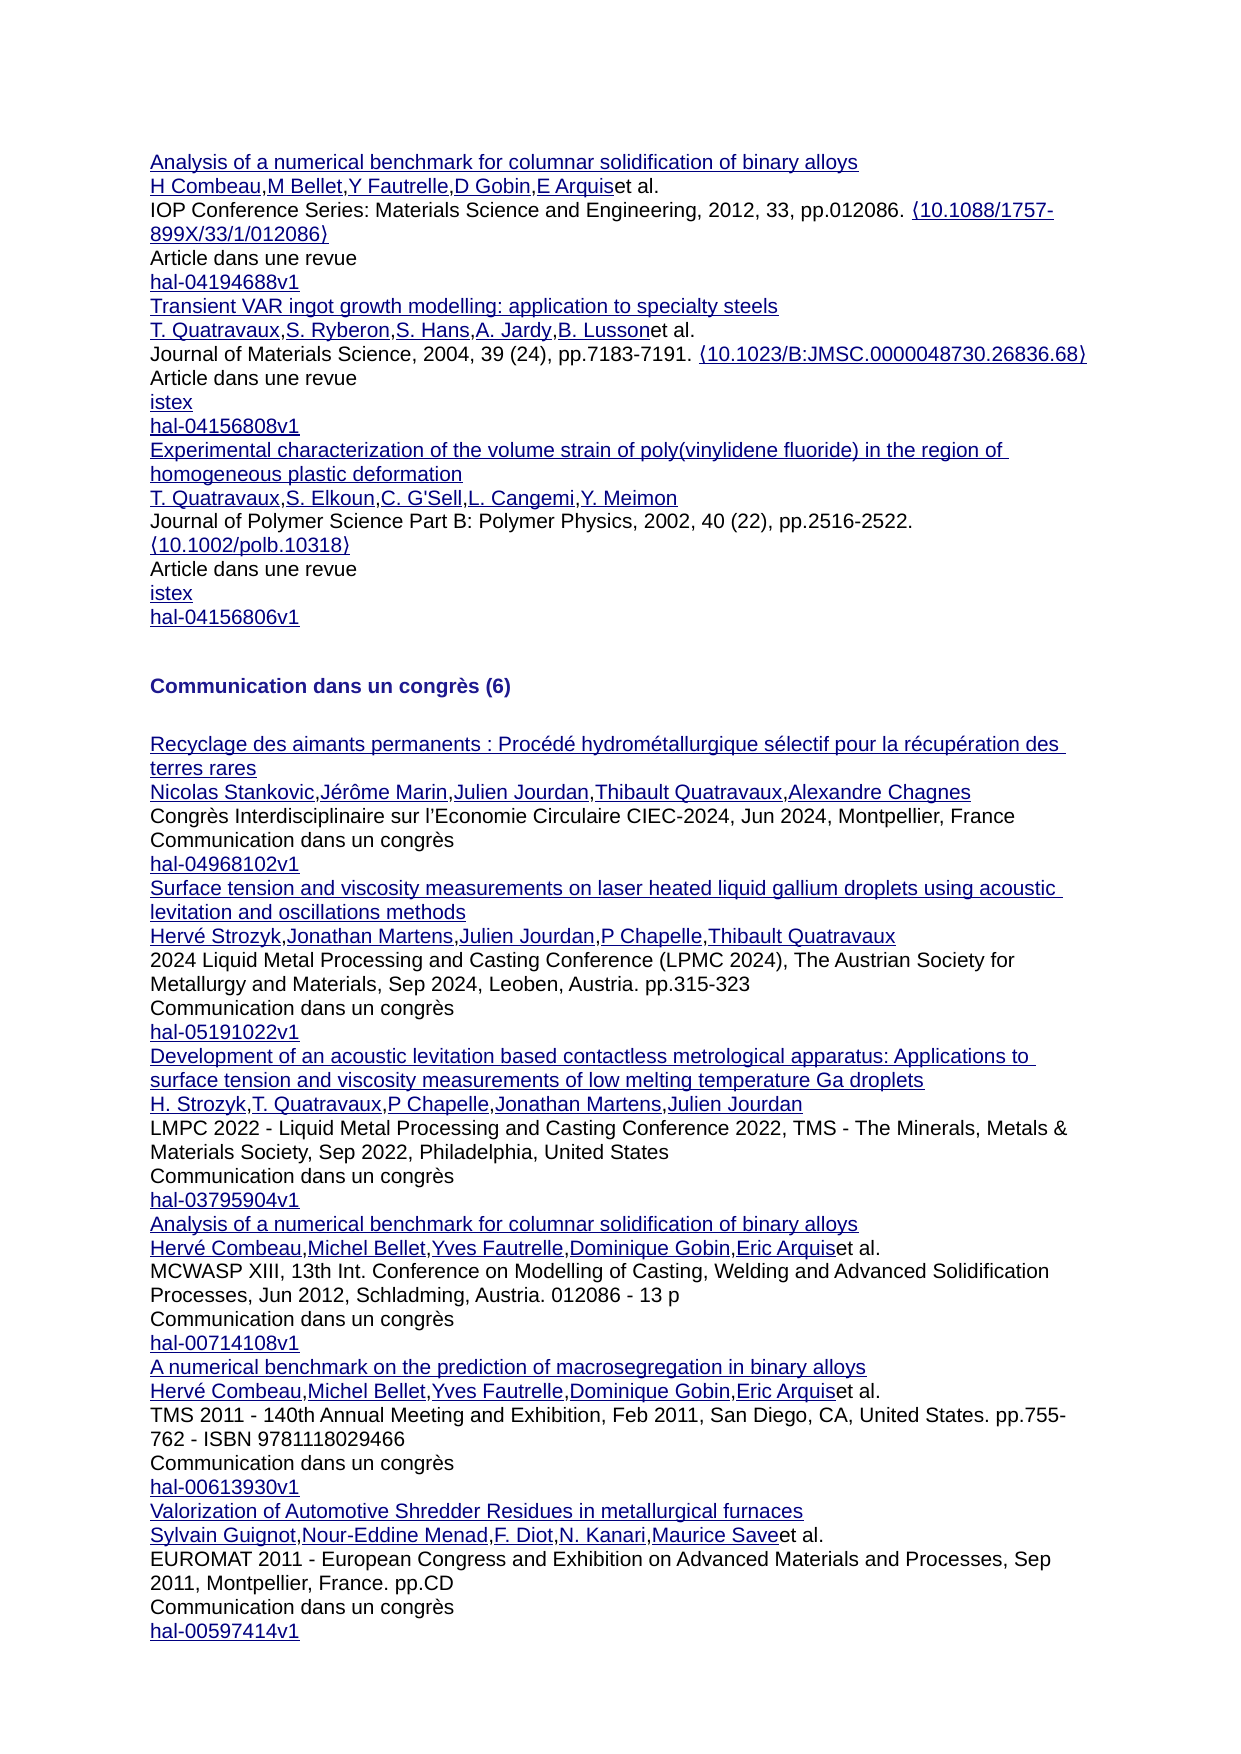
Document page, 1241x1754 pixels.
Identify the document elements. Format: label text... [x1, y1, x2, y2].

table_cell A numerical benchmark on the prediction of macrosegregation in binary alloys Hervé Combeau,Michel Bellet,Yves Fautrelle,Dominique Gobin,Eric Arquiset al. TMS 2011 - 140th Annual Meeting and Exhibition, Feb 2011, San Diego, CA, United States. pp.755-762 - ISBN 9781118029466 Communication dans un congrès hal-00613930v1 [150, 1355, 1090, 1499]
table_cell Analysis of a numerical benchmark for columnar solidification of binary alloys Hervé Combeau,Michel Bellet,Yves Fautrelle,Dominique Gobin,Eric Arquiset al. MCWASP XIII, 13th Int. Conference on Modelling of Casting, Welding and Advanced Solidification Processes, Jun 2012, Schladming, Austria. 012086 - 13 p Communication dans un congrès hal-00714108v1 [150, 1211, 1090, 1355]
table_cell Experimental characterization of the volume strain of poly(vinylidene fluoride) in the region of homogeneous plastic deformation T. Quatravaux,S. Elkoun,C. G'Sell,L. Cangemi,Y. Meimon Journal of Polymer Science Part B: Polymer Physics, 2002, 40 (22), pp.2516-2522. ⟨10.1002/polb.10318⟩ Article dans une revue istex hal-04156806v1 [150, 438, 1090, 629]
table_cell Development of an acoustic levitation based contactless metrological apparatus: Applications to surface tension and viscosity measurements of low melting temperature Ga droplets H. Strozyk,T. Quatravaux,P Chapelle,Jonathan Martens,Julien Jourdan LMPC 2022 - Liquid Metal Processing and Casting Conference 2022, TMS - The Minerals, Metals & Materials Society, Sep 2022, Philadelphia, United States Communication dans un congrès hal-03795904v1 [150, 1044, 1090, 1211]
table_header Recyclage des aimants permanents : Procédé hydrométallurgique sélectif pour la récupération des terres rares Nicolas Stankovic,Jérôme Marin,Julien Jourdan,Thibault Quatravaux,Alexandre Chagnes Congrès Interdisciplinaire sur l’Economie Circulaire CIEC-2024, Jun 2024, Montpellier, France Communication dans un congrès hal-04968102v1 [150, 732, 1090, 876]
table_cell Analysis of a numerical benchmark for columnar solidification of binary alloys H Combeau,M Bellet,Y Fautrelle,D Gobin,E Arquiset al. IOP Conference Series: Materials Science and Engineering, 2012, 33, pp.012086. ⟨10.1088/1757-899X/33/1/012086⟩ Article dans une revue hal-04194688v1 [150, 150, 1090, 294]
table_cell Transient VAR ingot growth modelling: application to specialty steels T. Quatravaux,S. Ryberon,S. Hans,A. Jardy,B. Lussonet al. Journal of Materials Science, 2004, 39 (24), pp.7183-7191. ⟨10.1023/B:JMSC.0000048730.26836.68⟩ Article dans une revue istex hal-04156808v1 [150, 294, 1090, 437]
table_cell Valorization of Automotive Shredder Residues in metallurgical furnaces Sylvain Guignot,Nour-Eddine Menad,F. Diot,N. Kanari,Maurice Saveet al. EUROMAT 2011 - European Congress and Exhibition on Advanced Materials and Processes, Sep 2011, Montpellier, France. pp.CD Communication dans un congrès hal-00597414v1 [150, 1499, 1090, 1643]
subtitle Communication dans un congrès (6) [150, 674, 1090, 698]
table_cell Surface tension and viscosity measurements on laser heated liquid gallium droplets using acoustic levitation and oscillations methods Hervé Strozyk,Jonathan Martens,Julien Jourdan,P Chapelle,Thibault Quatravaux 2024 Liquid Metal Processing and Casting Conference (LPMC 2024), The Austrian Society for Metallurgy and Materials, Sep 2024, Leoben, Austria. pp.315-323 Communication dans un congrès hal-05191022v1 [150, 876, 1090, 1044]
